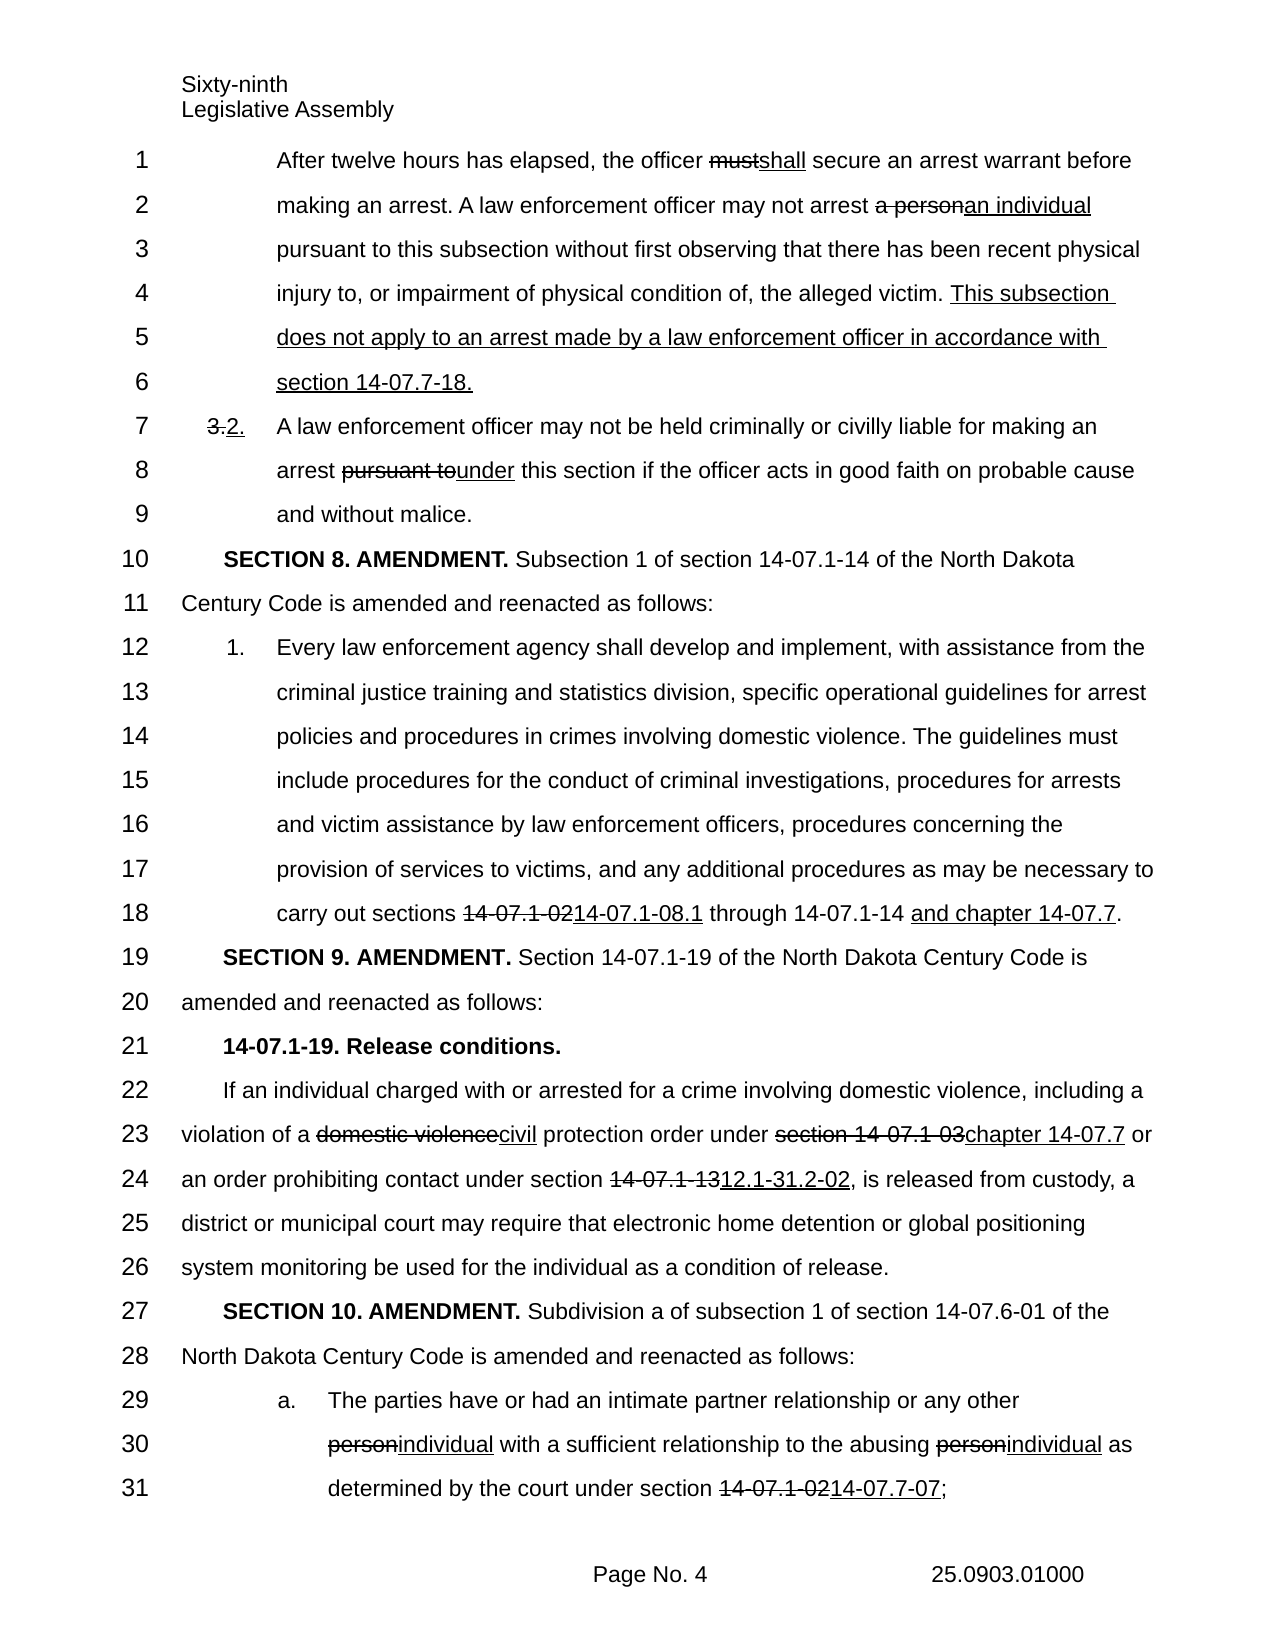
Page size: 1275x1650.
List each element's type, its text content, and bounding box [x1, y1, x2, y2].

text SECTION 9. AMENDMENT. Section 14‑07.1‑19 of the North Dakota Century Code is amended and reenacted as follows: [181, 930, 1154, 1019]
text SECTION 10. AMENDMENT. Subdivision a of subsection 1 of section 14‑07.6‑01 of the North Dakota Century Code is amended and reenacted as follows: [181, 1284, 1154, 1373]
text SECTION 8. AMENDMENT. Subsection 1 of section 14‑07.1‑14 of the North Dakota Century Code is amended and reenacted as follows: [181, 532, 1154, 620]
text 1. Every law enforcement agency shall develop and implement, with assistance from the criminal justice training and statistics division, specific operational guidelines for arrest policies and procedures in crimes involving domestic violence. The guidelines must include procedures for the conduct of criminal investigations, procedures for arrests and victim assistance by law enforcement officers, procedures concerning the provision of services to victims, and any additional procedures as may be necessary to carry out sections 14‑07.1‑0214‑07.1‑08.1 through 14‑07.1‑14 and chapter 14‑07.7. [181, 620, 1154, 930]
text After twelve hours has elapsed, the officer mustshall secure an arrest warrant before making an arrest. A law enforcement officer may not arrest a personan individual pursuant to this subsection without first observing that there has been recent physical injury to, or impairment of physical condition of, the alleged victim. This subsection does not apply to an arrest made by a law enforcement officer in accordance with section 14‑07.7‑18. [181, 133, 1154, 399]
text If an individual charged with or arrested for a crime involving domestic violence, including a violation of a domestic violencecivil protection order under section 14‑07.1‑03chapter 14‑07.7 or an order prohibiting contact under section 14‑07.1‑1312.1‑31.2‑02, is released from custody, a district or municipal court may require that electronic home detention or global positioning system monitoring be used for the individual as a condition of release. [181, 1063, 1154, 1284]
text 3.2. A law enforcement officer may not be held criminally or civilly liable for making an arrest pursuant tounder this section if the officer acts in good faith on probable cause and without malice. [181, 399, 1154, 532]
subtitle 14‑07.1‑19. Release conditions. [181, 1019, 1154, 1063]
text a. The parties have or had an intimate partner relationship or any other personindividual with a sufficient relationship to the abusing personindividual as determined by the court under section 14‑07.1‑0214‑07.7‑07; [181, 1373, 1154, 1506]
